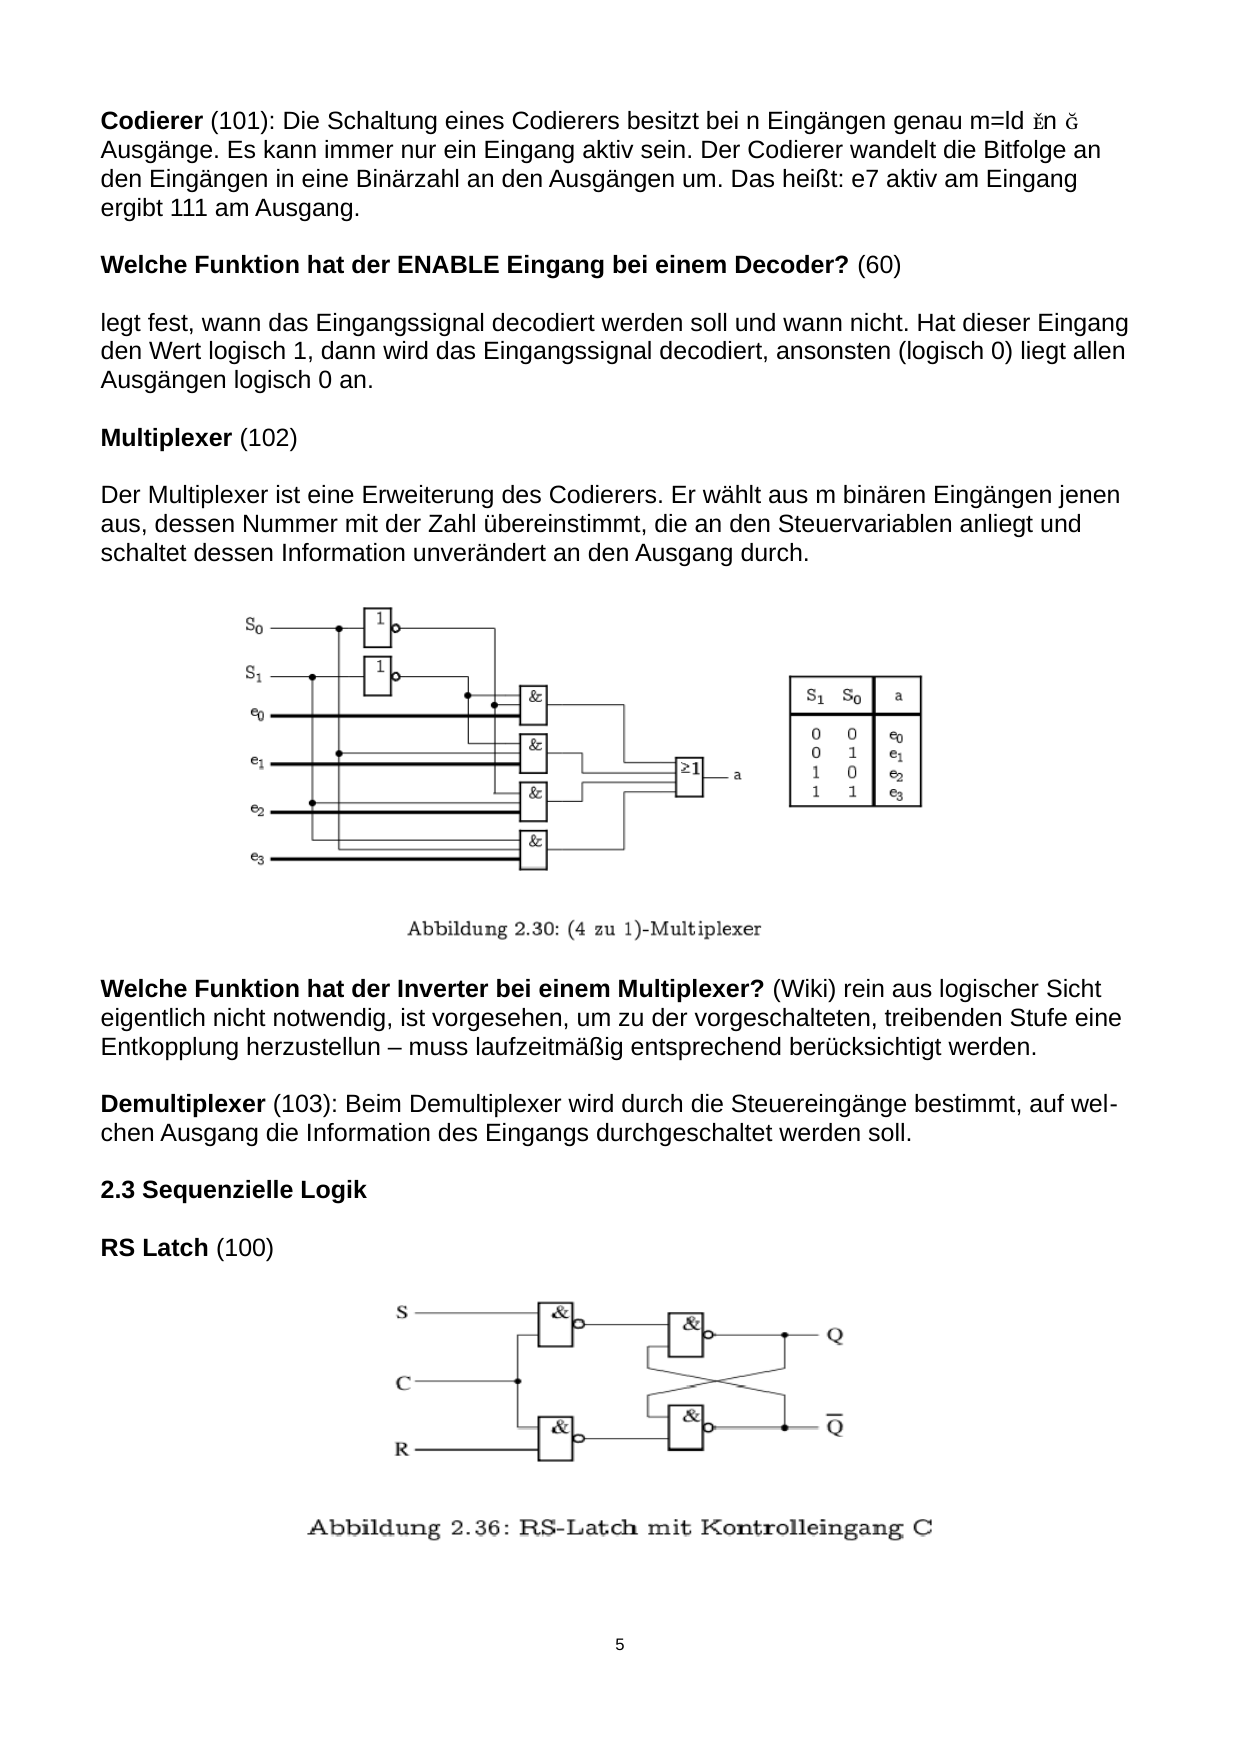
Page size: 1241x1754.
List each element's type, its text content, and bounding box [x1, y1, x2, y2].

text Welche Funktion hat der ENABLE Eingang bei einem Decoder? (60) [100, 250, 1134, 279]
text legt fest, wann das Eingangssignal decodiert werden soll und wann nicht. Hat dieser Eingang den Wert logisch 1, dann wird das Eingangssignal decodiert, ansonsten (logisch 0) liegt allen Ausgängen logisch 0 an. [100, 307, 1134, 394]
text Multiplexer (102) [100, 422, 1134, 451]
text Welche Funktion hat der Inverter bei einem Multiplexer? (Wiki) rein aus logischer Sicht eigentlich nicht notwendig, ist vorgesehen, um zu der vorgeschalteten, treibenden Stufe eine Entkopplung herzustellun – muss laufzeitmäßig entsprechend berücksichtigt werden. [100, 974, 1134, 1060]
text Der Multiplexer ist eine Erweiterung des Codierers. Er wählt aus m binären Eingängen jenen aus, dessen Nummer mit der Zahl übereinstimmt, die an den Steuervariablen anliegt und schaltet dessen Information unverändert an den Ausgang durch. [100, 480, 1134, 566]
text 2.3 Sequenzielle Logik [100, 1175, 1134, 1204]
picture [284, 1290, 951, 1551]
text RS Latch (100) [100, 1233, 1134, 1262]
picture [229, 604, 949, 944]
text Codierer (101): Die Schaltung eines Codierers besitzt bei n Eingängen genau m=ld n  Aus­gänge. Es kann immer nur ein Eingang aktiv sein. Der Codierer wandelt die Bitfolge an den Eingängen in eine Binärzahl an den Ausgängen um. Das heißt: e7 aktiv am Eingang ergibt 111 am Ausgang. [100, 106, 1134, 221]
text Demultiplexer (103): Beim Demultiplexer wird durch die Steuereingänge bestimmt, auf wel­chen Ausgang die Information des Eingangs durchgeschaltet werden soll. [100, 1089, 1134, 1147]
